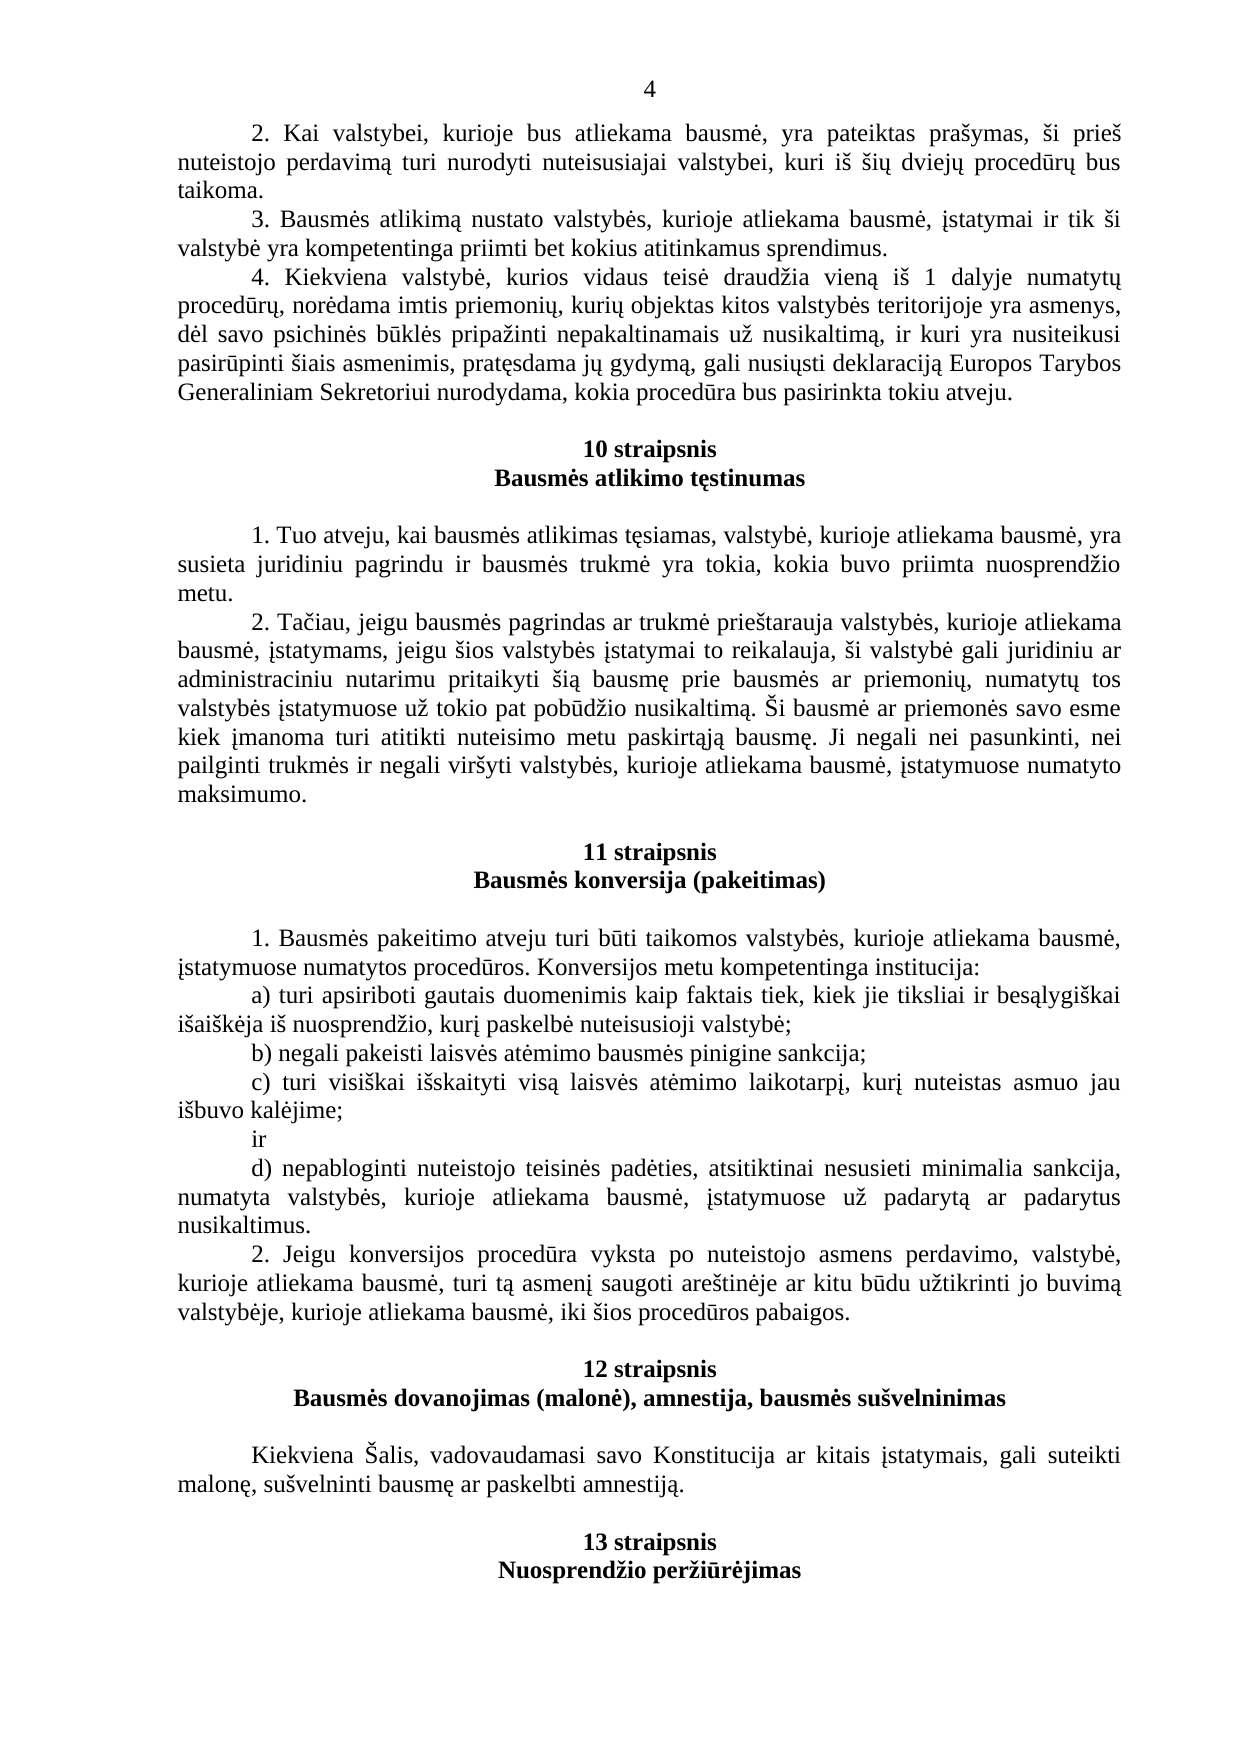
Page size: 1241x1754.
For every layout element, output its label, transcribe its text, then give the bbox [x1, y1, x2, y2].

text Nuosprendžio peržiūrėjimas [177, 1556, 1122, 1584]
text 10 straipsnis [177, 434, 1122, 463]
text 1. Bausmės pakeitimo atveju turi būti taikomos valstybės, kurioje atliekama bausmė, įstatymuose numatytos procedūros. Konversijos metu kompetentinga institucija: [177, 923, 1122, 981]
text b) negali pakeisti laisvės atėmimo bausmės pinigine sankcija; [177, 1038, 1122, 1067]
text d) nepabloginti nuteistojo teisinės padėties, atsitiktinai nesusieti minimalia sankcija, numatyta valstybės, kurioje atliekama bausmė, įstatymuose už padarytą ar padarytus nusikaltimus. [177, 1153, 1122, 1239]
text 4. Kiekviena valstybė, kurios vidaus teisė draudžia vieną iš 1 dalyje numatytų procedūrų, norėdama imtis priemonių, kurių objektas kitos valstybės teritorijoje yra asmenys, dėl savo psichinės būklės pripažinti nepakaltinamais už nusikaltimą, ir kuri yra nusiteikusi pasirūpinti šiais asmenimis, pratęsdama jų gydymą, gali nusiųsti deklaraciją Europos Tarybos Generaliniam Sekretoriui nurodydama, kokia procedūra bus pasirinkta tokiu atveju. [177, 262, 1122, 406]
text a) turi apsiriboti gautais duomenimis kaip faktais tiek, kiek jie tiksliai ir besąlygiškai išaiškėja iš nuosprendžio, kurį paskelbė nuteisusioji valstybė; [177, 981, 1122, 1038]
text 2. Tačiau, jeigu bausmės pagrindas ar trukmė prieštarauja valstybės, kurioje atliekama bausmė, įstatymams, jeigu šios valstybės įstatymai to reikalauja, ši valstybė gali juridiniu ar administraciniu nutarimu pritaikyti šią bausmę prie bausmės ar priemonių, numatytų tos valstybės įstatymuose už tokio pat pobūdžio nusikaltimą. Ši bausmė ar priemonės savo esme kiek įmanoma turi atitikti nuteisimo metu paskirtąją bausmę. Ji negali nei pasunkinti, nei pailginti trukmės ir negali viršyti valstybės, kurioje atliekama bausmė, įstatymuose numatyto maksimumo. [177, 607, 1122, 808]
text 11 straipsnis [177, 837, 1122, 866]
text 12 straipsnis [177, 1354, 1122, 1383]
text ir [177, 1124, 1122, 1153]
text 2. Jeigu konversijos procedūra vyksta po nuteistojo asmens perdavimo, valstybė, kurioje atliekama bausmė, turi tą asmenį saugoti areštinėje ar kitu būdu užtikrinti jo buvimą valstybėje, kurioje atliekama bausmė, iki šios procedūros pabaigos. [177, 1239, 1122, 1326]
text 2. Kai valstybei, kurioje bus atliekama bausmė, yra pateiktas prašymas, ši prieš nuteistojo perdavimą turi nurodyti nuteisusiajai valstybei, kuri iš šių dviejų procedūrų bus taikoma. [177, 118, 1122, 204]
text Bausmės atlikimo tęstinumas [177, 463, 1122, 492]
text Bausmės konversija (pakeitimas) [177, 866, 1122, 894]
text 3. Bausmės atlikimą nustato valstybės, kurioje atliekama bausmė, įstatymai ir tik ši valstybė yra kompetentinga priimti bet kokius atitinkamus sprendimus. [177, 204, 1122, 262]
text c) turi visiškai išskaityti visą laisvės atėmimo laikotarpį, kurį nuteistas asmuo jau išbuvo kalėjime; [177, 1067, 1122, 1124]
text Kiekviena Šalis, vadovaudamasi savo Konstitucija ar kitais įstatymais, gali suteikti malonę, sušvelninti bausmę ar paskelbti amnestiją. [177, 1441, 1122, 1498]
text Bausmės dovanojimas (malonė), amnestija, bausmės sušvelninimas [177, 1383, 1122, 1412]
text 13 straipsnis [177, 1527, 1122, 1556]
text 1. Tuo atveju, kai bausmės atlikimas tęsiamas, valstybė, kurioje atliekama bausmė, yra susieta juridiniu pagrindu ir bausmės trukmė yra tokia, kokia buvo priimta nuosprendžio metu. [177, 521, 1122, 607]
